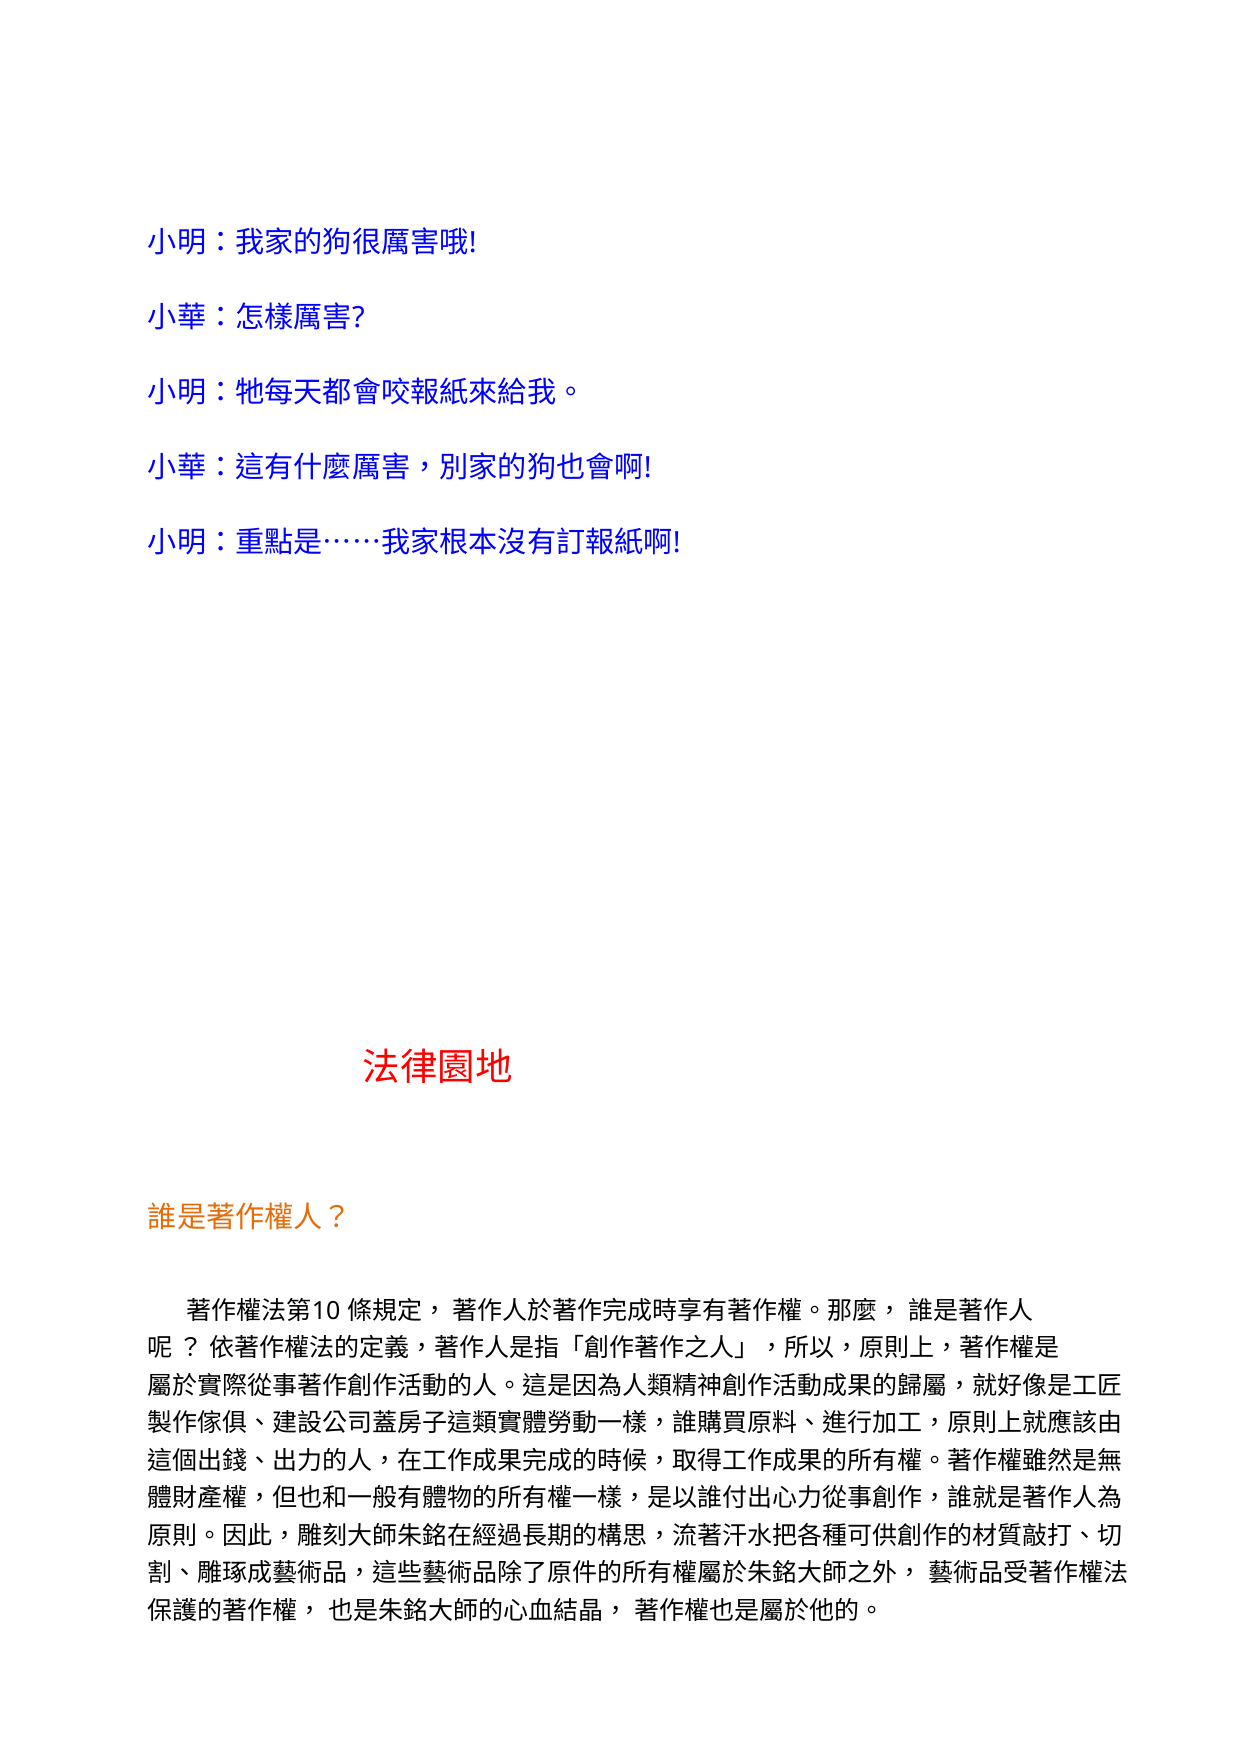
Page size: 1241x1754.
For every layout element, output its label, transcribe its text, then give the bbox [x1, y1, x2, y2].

text 小華：這有什麼厲害，別家的狗也會啊! [148, 427, 1144, 502]
text 誰是著作權人？ [148, 1177, 1144, 1252]
text 小明：重點是……我家根本沒有訂報紙啊! [148, 502, 1144, 577]
text 法律園地 [148, 1027, 1144, 1102]
text 屬於實際從事著作創作活動的人。這是因為人類精神創作活動成果的歸屬，就好像是工匠製作傢俱、建設公司蓋房子這類實體勞動一樣，誰購買原料、進行加工，原則上就應該由這個出錢、出力的人，在工作成果完成的時候，取得工作成果的所有權。著作權雖然是無體財產權，但也和一般有體物的所有權一樣，是以誰付出心力從事創作，誰就是著作人為原則。因此，雕刻大師朱銘在經過長期的構思，流著汗水把各種可供創作的材質敲打、切割、雕琢成藝術品，這些藝術品除了原件的所有權屬於朱銘大師之外， 藝術品受著作權法保護的著作權， 也是朱銘大師的心血結晶， 著作權也是屬於他的。 [148, 1364, 1144, 1627]
text 小明：我家的狗很厲害哦! [148, 202, 1144, 277]
text 著作權法第10 條規定， 著作人於著作完成時享有著作權。那麼， 誰是著作人 [148, 1289, 1144, 1327]
text 小華：怎樣厲害? [148, 277, 1144, 352]
text 呢 ？ 依著作權法的定義，著作人是指「創作著作之人」，所以，原則上，著作權是 [148, 1327, 1144, 1364]
text 小明：牠每天都會咬報紙來給我。 [148, 352, 1144, 427]
